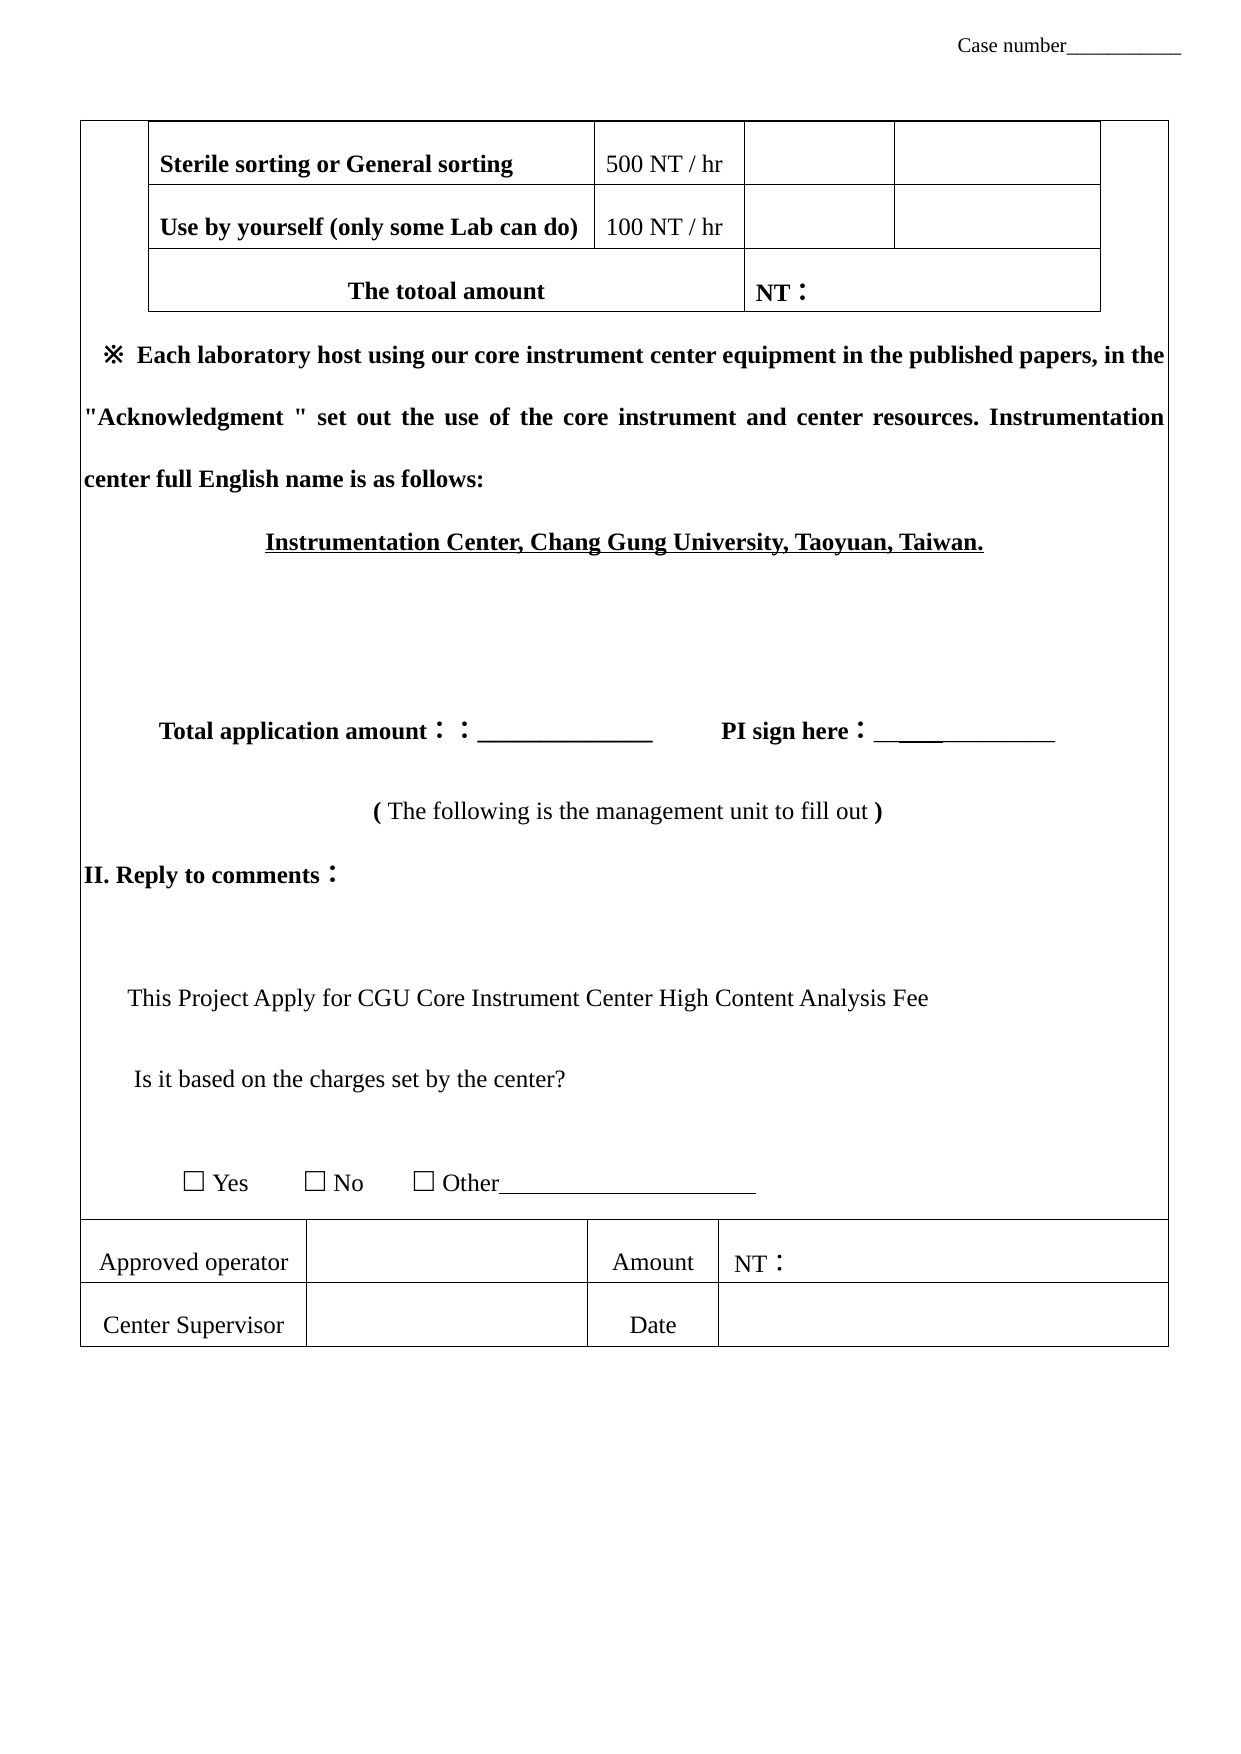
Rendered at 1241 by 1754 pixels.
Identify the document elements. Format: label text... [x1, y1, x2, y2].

table_cell Center Supervisor [81, 1283, 306, 1346]
table_cell [745, 122, 894, 184]
table_cell Approved operator [81, 1220, 306, 1282]
table_cell Amount [588, 1220, 718, 1282]
table_cell [719, 1283, 1168, 1346]
table_cell [307, 1220, 587, 1282]
table_cell The totoal amount [149, 249, 744, 311]
table_cell 500 NT / hr [595, 122, 744, 184]
table_cell Sterile sorting or General sorting [149, 122, 594, 184]
table_cell NT： [719, 1220, 1168, 1282]
table_cell Use by yourself (only some Lab can do) [149, 185, 594, 248]
table_cell [895, 122, 1100, 184]
table_cell 100 NT / hr [595, 185, 744, 248]
table_cell [307, 1283, 587, 1346]
table_cell [745, 185, 894, 248]
table_cell ※ Each laboratory host using our core instrument center equipment in the published papers, in the "Acknowledgment " set out the use of the core instrument and center resources. Instrumentation center full English name is as follows: Instrumentation Center, Chang Gung University, Taoyuan, Taiwan. Total application amount：：______________ PI sign here：__ __________ ( The following is the management unit to fill out ) II. Reply to comments： This Project Apply for CGU Core Instrument Center High Content Analysis Fee Is it based on the charges set by the center? □ Yes □ No □ Other [81, 121, 1168, 1218]
table_cell NT： [745, 249, 1100, 311]
table_cell Date [588, 1283, 718, 1346]
table_cell [895, 185, 1100, 248]
